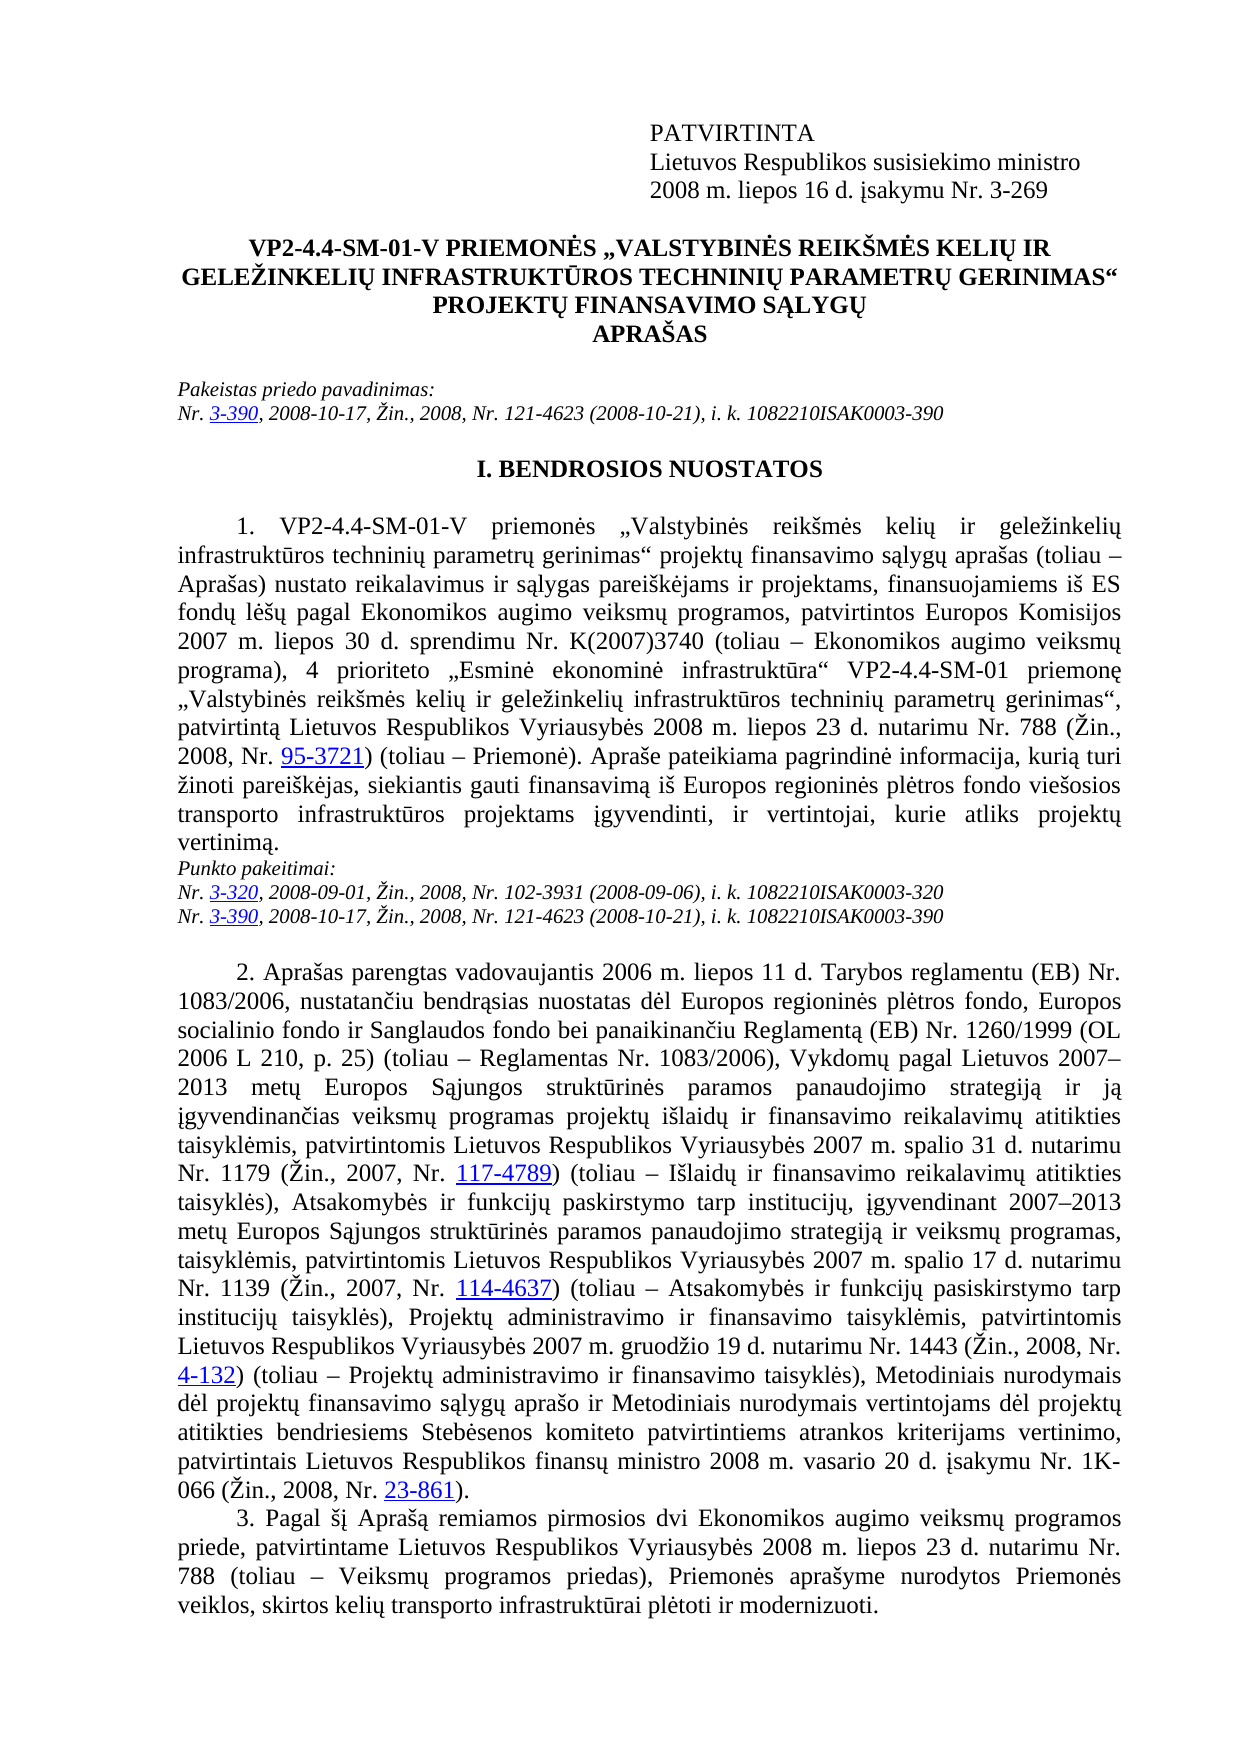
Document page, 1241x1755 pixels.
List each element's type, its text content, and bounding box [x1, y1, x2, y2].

text 3. Pagal šį Aprašą remiamos pirmosios dvi Ekonomikos augimo veiksmų programos priede, patvirtintame Lietuvos Respublikos Vyriausybės 2008 m. liepos 23 d. nutarimu Nr. 788 (toliau – Veiksmų programos priedas), Priemonės aprašyme nurodytos Priemonės veiklos, skirtos kelių transporto infrastruktūrai plėtoti ir modernizuoti. [177, 1503, 1122, 1618]
text 2. Aprašas parengtas vadovaujantis 2006 m. liepos 11 d. Tarybos reglamentu (EB) Nr. 1083/2006, nustatančiu bendrąsias nuostatas dėl Europos regioninės plėtros fondo, Europos socialinio fondo ir Sanglaudos fondo bei panaikinančiu Reglamentą (EB) Nr. 1260/1999 (OL 2006 L 210, p. 25) (toliau – Reglamentas Nr. 1083/2006), Vykdomų pagal Lietuvos 2007–2013 metų Europos Sąjungos struktūrinės paramos panaudojimo strategiją ir ją įgyvendinančias veiksmų programas projektų išlaidų ir finansavimo reikalavimų atitikties taisyklėmis, patvirtintomis Lietuvos Respublikos Vyriausybės 2007 m. spalio 31 d. nutarimu Nr. 1179 (Žin., 2007, Nr. 117-4789) (toliau – Išlaidų ir finansavimo reikalavimų atitikties taisyklės), Atsakomybės ir funkcijų paskirstymo tarp institucijų, įgyvendinant 2007–2013 metų Europos Sąjungos struktūrinės paramos panaudojimo strategiją ir veiksmų programas, taisyklėmis, patvirtintomis Lietuvos Respublikos Vyriausybės 2007 m. spalio 17 d. nutarimu Nr. 1139 (Žin., 2007, Nr. 114-4637) (toliau – Atsakomybės ir funkcijų pasiskirstymo tarp institucijų taisyklės), Projektų administravimo ir finansavimo taisyklėmis, patvirtintomis Lietuvos Respublikos Vyriausybės 2007 m. gruodžio 19 d. nutarimu Nr. 1443 (Žin., 2008, Nr. 4-132) (toliau – Projektų administravimo ir finansavimo taisyklės), Metodiniais nurodymais dėl projektų finansavimo sąlygų aprašo ir Metodiniais nurodymais vertintojams dėl projektų atitikties bendriesiems Stebėsenos komiteto patvirtintiems atrankos kriterijams vertinimo, patvirtintais Lietuvos Respublikos finansų ministro 2008 m. vasario 20 d. įsakymu Nr. 1K-066 (Žin., 2008, Nr. 23-861). [177, 957, 1122, 1503]
text PATVIRTINTA [649, 118, 1122, 147]
text I. BENDROSIOS NUOSTATOS [177, 454, 1122, 482]
text 2008 m. liepos 16 d. įsakymu Nr. 3-269 [649, 176, 1122, 204]
text Nr. 3-390, 2008-10-17, Žin., 2008, Nr. 121-4623 (2008-10-21), i. k. 1082210ISAK0003-390 [177, 904, 1122, 928]
text Nr. 3-390, 2008-10-17, Žin., 2008, Nr. 121-4623 (2008-10-21), i. k. 1082210ISAK0003-390 [177, 401, 1122, 425]
text Nr. 3-320, 2008-09-01, Žin., 2008, Nr. 102-3931 (2008-09-06), i. k. 1082210ISAK0003-320 [177, 880, 1122, 904]
text Lietuvos Respublikos susisiekimo ministro [649, 147, 1122, 176]
text APRAŠAS [177, 319, 1122, 348]
text VP2-4.4-SM-01-V PRIEMONĖS „VALSTYBINĖS REIKŠMĖS KELIŲ IR GELEŽINKELIŲ INFRASTRUKTŪROS TECHNINIŲ PARAMETRŲ GERINIMAS“ PROJEKTŲ FINANSAVIMO SĄLYGŲ [177, 233, 1122, 319]
text Punkto pakeitimai: [177, 856, 1122, 880]
text 1. VP2-4.4-SM-01-V priemonės „Valstybinės reikšmės kelių ir geležinkelių infrastruktūros techninių parametrų gerinimas“ projektų finansavimo sąlygų aprašas (toliau – Aprašas) nustato reikalavimus ir sąlygas pareiškėjams ir projektams, finansuojamiems iš ES fondų lėšų pagal Ekonomikos augimo veiksmų programos, patvirtintos Europos Komisijos 2007 m. liepos 30 d. sprendimu Nr. K(2007)3740 (toliau – Ekonomikos augimo veiksmų programa), 4 prioriteto „Esminė ekonominė infrastruktūra“ VP2-4.4-SM-01 priemonę „Valstybinės reikšmės kelių ir geležinkelių infrastruktūros techninių parametrų gerinimas“, patvirtintą Lietuvos Respublikos Vyriausybės 2008 m. liepos 23 d. nutarimu Nr. 788 (Žin., 2008, Nr. 95-3721) (toliau – Priemonė). Apraše pateikiama pagrindinė informacija, kurią turi žinoti pareiškėjas, siekiantis gauti finansavimą iš Europos regioninės plėtros fondo viešosios transporto infrastruktūros projektams įgyvendinti, ir vertintojai, kurie atliks projektų vertinimą. [177, 511, 1122, 856]
text Pakeistas priedo pavadinimas: [177, 377, 1122, 401]
